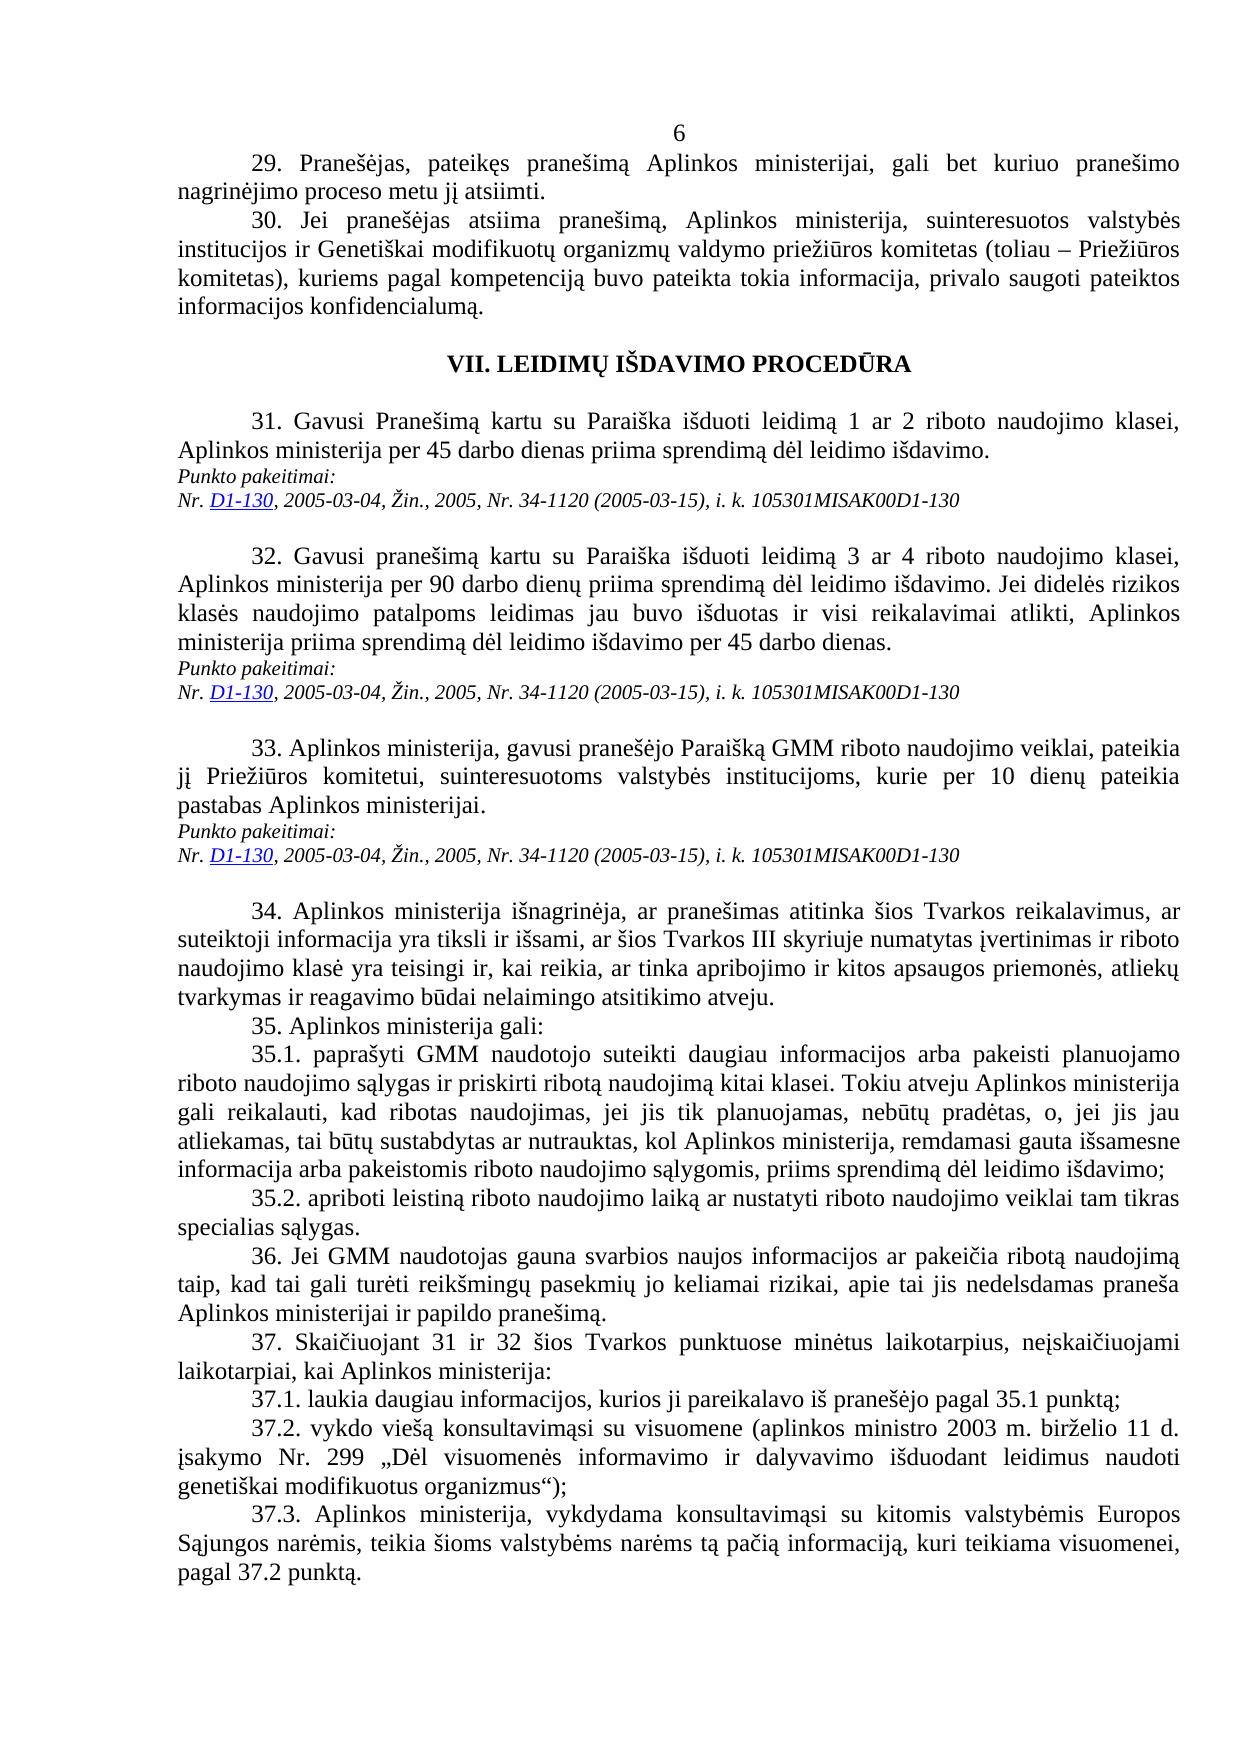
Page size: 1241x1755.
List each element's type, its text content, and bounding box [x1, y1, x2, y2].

text 37.2. vykdo viešą konsultavimąsi su visuomene (aplinkos ministro 2003 m. birželio 11 d. įsakymo Nr. 299 „Dėl visuomenės informavimo ir dalyvavimo išduodant leidimus naudoti genetiškai modifikuotus organizmus“); [177, 1413, 1181, 1499]
text 31. Gavusi Pranešimą kartu su Paraiška išduoti leidimą 1 ar 2 riboto naudojimo klasei, Aplinkos ministerija per 45 darbo dienas priima sprendimą dėl leidimo išdavimo. [177, 406, 1181, 464]
text Punkto pakeitimai: [177, 464, 1181, 488]
text 30. Jei pranešėjas atsiima pranešimą, Aplinkos ministerija, suinteresuotos valstybės institucijos ir Genetiškai modifikuotų organizmų valdymo priežiūros komitetas (toliau – Priežiūros komitetas), kuriems pagal kompetenciją buvo pateikta tokia informacija, privalo saugoti pateiktos informacijos konfidencialumą. [177, 205, 1181, 320]
text 35.2. apriboti leistiną riboto naudojimo laiką ar nustatyti riboto naudojimo veiklai tam tikras specialias sąlygas. [177, 1183, 1181, 1241]
text 35.1. paprašyti GMM naudotojo suteikti daugiau informacijos arba pakeisti planuojamo riboto naudojimo sąlygas ir priskirti ribotą naudojimą kitai klasei. Tokiu atveju Aplinkos ministerija gali reikalauti, kad ribotas naudojimas, jei jis tik planuojamas, nebūtų pradėtas, o, jei jis jau atliekamas, tai būtų sustabdytas ar nutrauktas, kol Aplinkos ministerija, remdamasi gauta išsamesne informacija arba pakeistomis riboto naudojimo sąlygomis, priims sprendimą dėl leidimo išdavimo; [177, 1039, 1181, 1183]
text 33. Aplinkos ministerija, gavusi pranešėjo Paraišką GMM riboto naudojimo veiklai, pateikia jį Priežiūros komitetui, suinteresuotoms valstybės institucijoms, kurie per 10 dienų pateikia pastabas Aplinkos ministerijai. [177, 733, 1181, 819]
text 35. Aplinkos ministerija gali: [177, 1011, 1181, 1039]
text Nr. D1-130, 2005-03-04, Žin., 2005, Nr. 34-1120 (2005-03-15), i. k. 105301MISAK00D1-130 [177, 488, 1181, 512]
text Nr. D1-130, 2005-03-04, Žin., 2005, Nr. 34-1120 (2005-03-15), i. k. 105301MISAK00D1-130 [177, 680, 1181, 704]
text VII. LEIDIMŲ IŠDAVIMO PROCEDŪRA [177, 349, 1181, 378]
text 37. Skaičiuojant 31 ir 32 šios Tvarkos punktuose minėtus laikotarpius, neįskaičiuojami laikotarpiai, kai Aplinkos ministerija: [177, 1327, 1181, 1384]
text 36. Jei GMM naudotojas gauna svarbios naujos informacijos ar pakeičia ribotą naudojimą taip, kad tai gali turėti reikšmingų pasekmių jo keliamai rizikai, apie tai jis nedelsdamas praneša Aplinkos ministerijai ir papildo pranešimą. [177, 1241, 1181, 1327]
text 37.1. laukia daugiau informacijos, kurios ji pareikalavo iš pranešėjo pagal 35.1 punktą; [177, 1384, 1181, 1413]
text 32. Gavusi pranešimą kartu su Paraiška išduoti leidimą 3 ar 4 riboto naudojimo klasei, Aplinkos ministerija per 90 darbo dienų priima sprendimą dėl leidimo išdavimo. Jei didelės rizikos klasės naudojimo patalpoms leidimas jau buvo išduotas ir visi reikalavimai atlikti, Aplinkos ministerija priima sprendimą dėl leidimo išdavimo per 45 darbo dienas. [177, 541, 1181, 656]
text 34. Aplinkos ministerija išnagrinėja, ar pranešimas atitinka šios Tvarkos reikalavimus, ar suteiktoji informacija yra tiksli ir išsami, ar šios Tvarkos III skyriuje numatytas įvertinimas ir riboto naudojimo klasė yra teisingi ir, kai reikia, ar tinka apribojimo ir kitos apsaugos priemonės, atliekų tvarkymas ir reagavimo būdai nelaimingo atsitikimo atveju. [177, 896, 1181, 1011]
text Punkto pakeitimai: [177, 819, 1181, 843]
text Punkto pakeitimai: [177, 656, 1181, 680]
text Nr. D1-130, 2005-03-04, Žin., 2005, Nr. 34-1120 (2005-03-15), i. k. 105301MISAK00D1-130 [177, 843, 1181, 867]
text 37.3. Aplinkos ministerija, vykdydama konsultavimąsi su kitomis valstybėmis Europos Sąjungos narėmis, teikia šioms valstybėms narėms tą pačią informaciją, kuri teikiama visuomenei, pagal 37.2 punktą. [177, 1499, 1181, 1586]
text 29. Pranešėjas, pateikęs pranešimą Aplinkos ministerijai, gali bet kuriuo pranešimo nagrinėjimo proceso metu jį atsiimti. [177, 148, 1181, 205]
